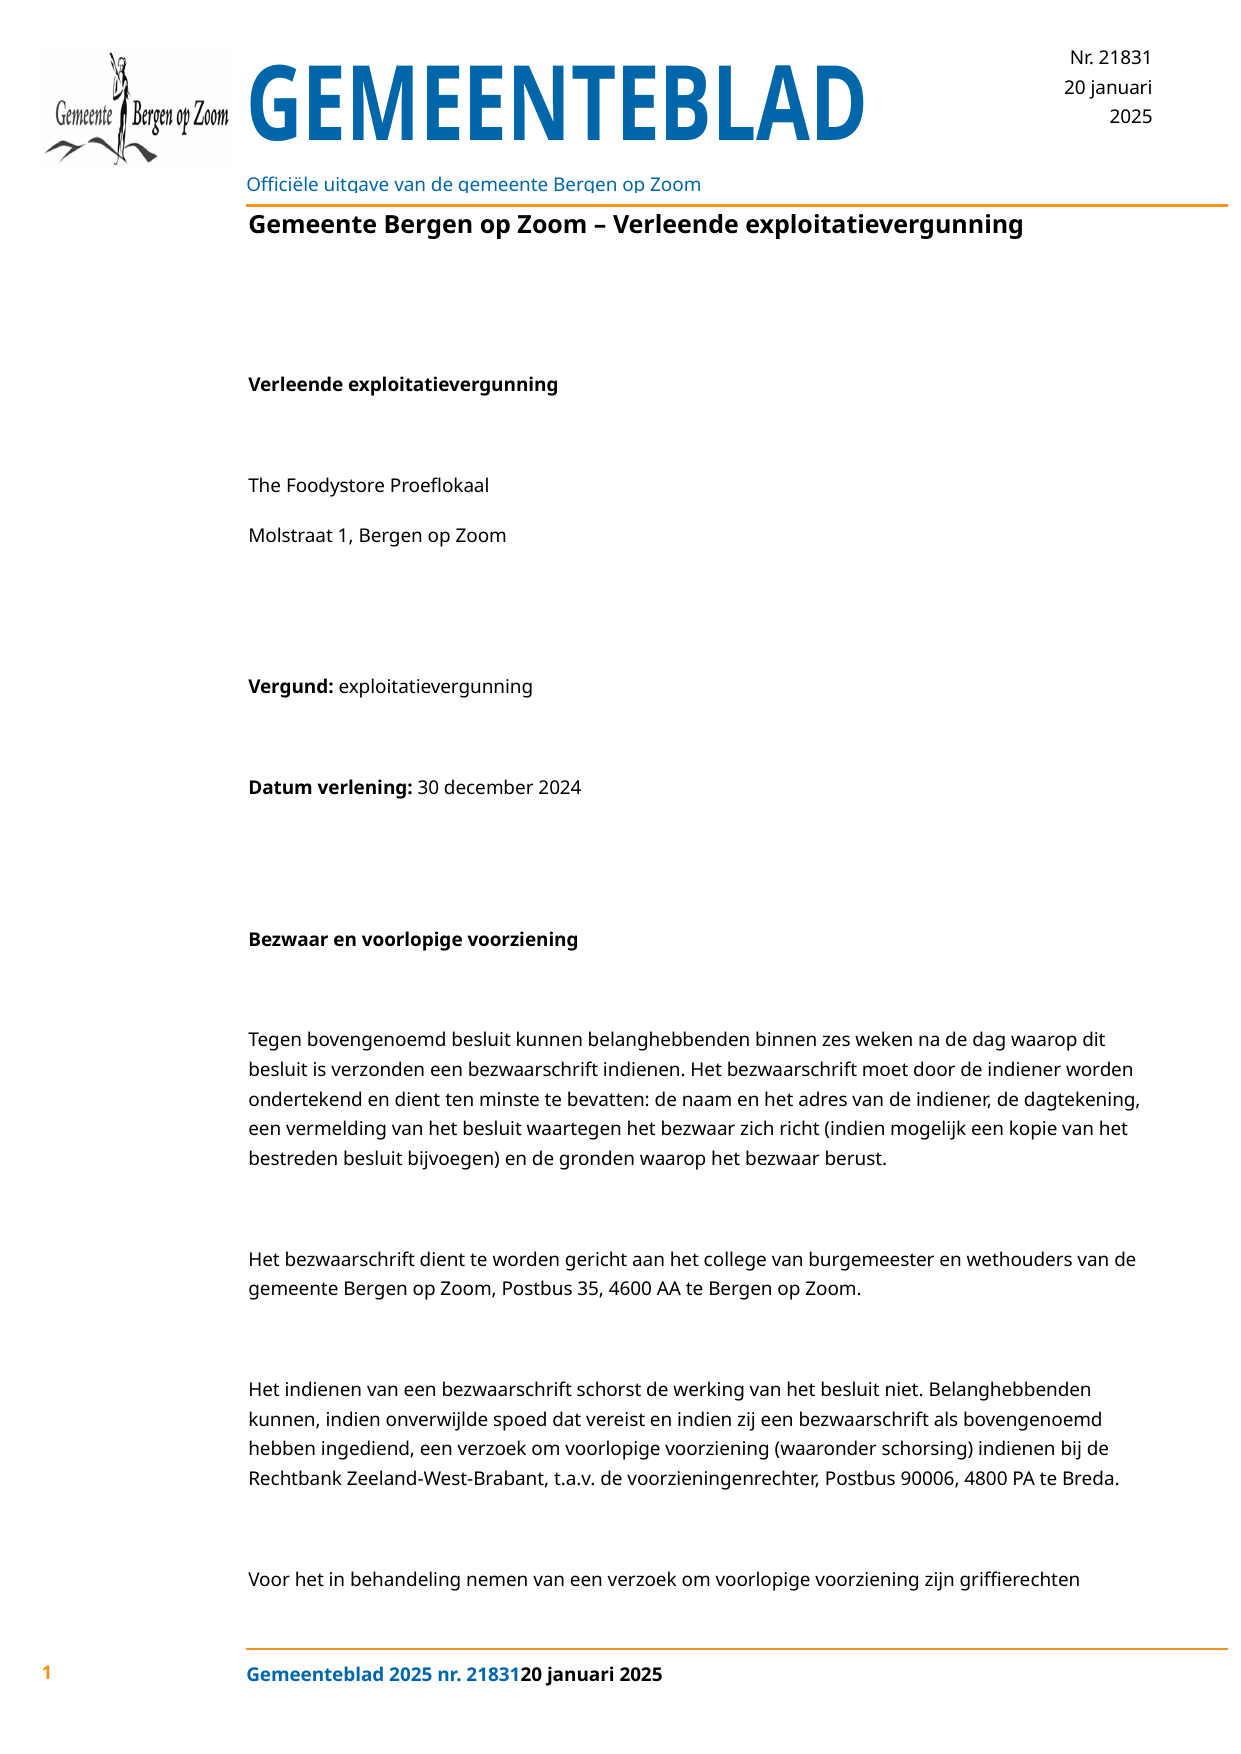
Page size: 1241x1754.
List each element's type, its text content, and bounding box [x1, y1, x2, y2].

text The Foodystore Proeflokaal [248, 472, 1152, 498]
text Het bezwaarschrift dient te worden gericht aan het college van burgemeester en wethouders van de gemeente Bergen op Zoom, Postbus 35, 4600 AA te Bergen op Zoom. [248, 1246, 1152, 1301]
text Het indienen van een bezwaarschrift schorst de werking van het besluit niet. Belanghebbenden kunnen, indien onverwijlde spoed dat vereist en indien zij een bezwaarschrift als bovengenoemd hebben ingediend, een verzoek om voorlopige voorziening (waaronder schorsing) indienen bij de Rechtbank Zeeland-West-Brabant, t.a.v. de voorzieningenrechter, Postbus 90006, 4800 PA te Breda. [248, 1376, 1152, 1491]
text Molstraat 1, Bergen op Zoom [248, 522, 1152, 548]
text Datum verlening: 30 december 2024 [248, 774, 1152, 800]
text Vergund: exploitatievergunning [248, 674, 1152, 699]
picture [41, 47, 231, 172]
text Verleende exploitatievergunning [248, 371, 1152, 397]
text Gemeente Bergen op Zoom – Verleende exploitatievergunning [248, 207, 1152, 241]
text Bezwaar en voorlopige voorziening [248, 926, 1152, 951]
text Tegen bovengenoemd besluit kunnen belanghebbenden binnen zes weken na de dag waarop dit besluit is verzonden een bezwaarschrift indienen. Het bezwaarschrift moet door de indiener worden ondertekend en dient ten minste te bevatten: de naam en het adres van de indiener, de dagtekening, een vermelding van het besluit waartegen het bezwaar zich richt (indien mogelijk een kopie van het bestreden besluit bijvoegen) en de gronden waarop het bezwaar berust. [248, 1027, 1152, 1171]
text Voor het in behandeling nemen van een verzoek om voorlopige voorziening zijn griffierechten [248, 1566, 1152, 1591]
